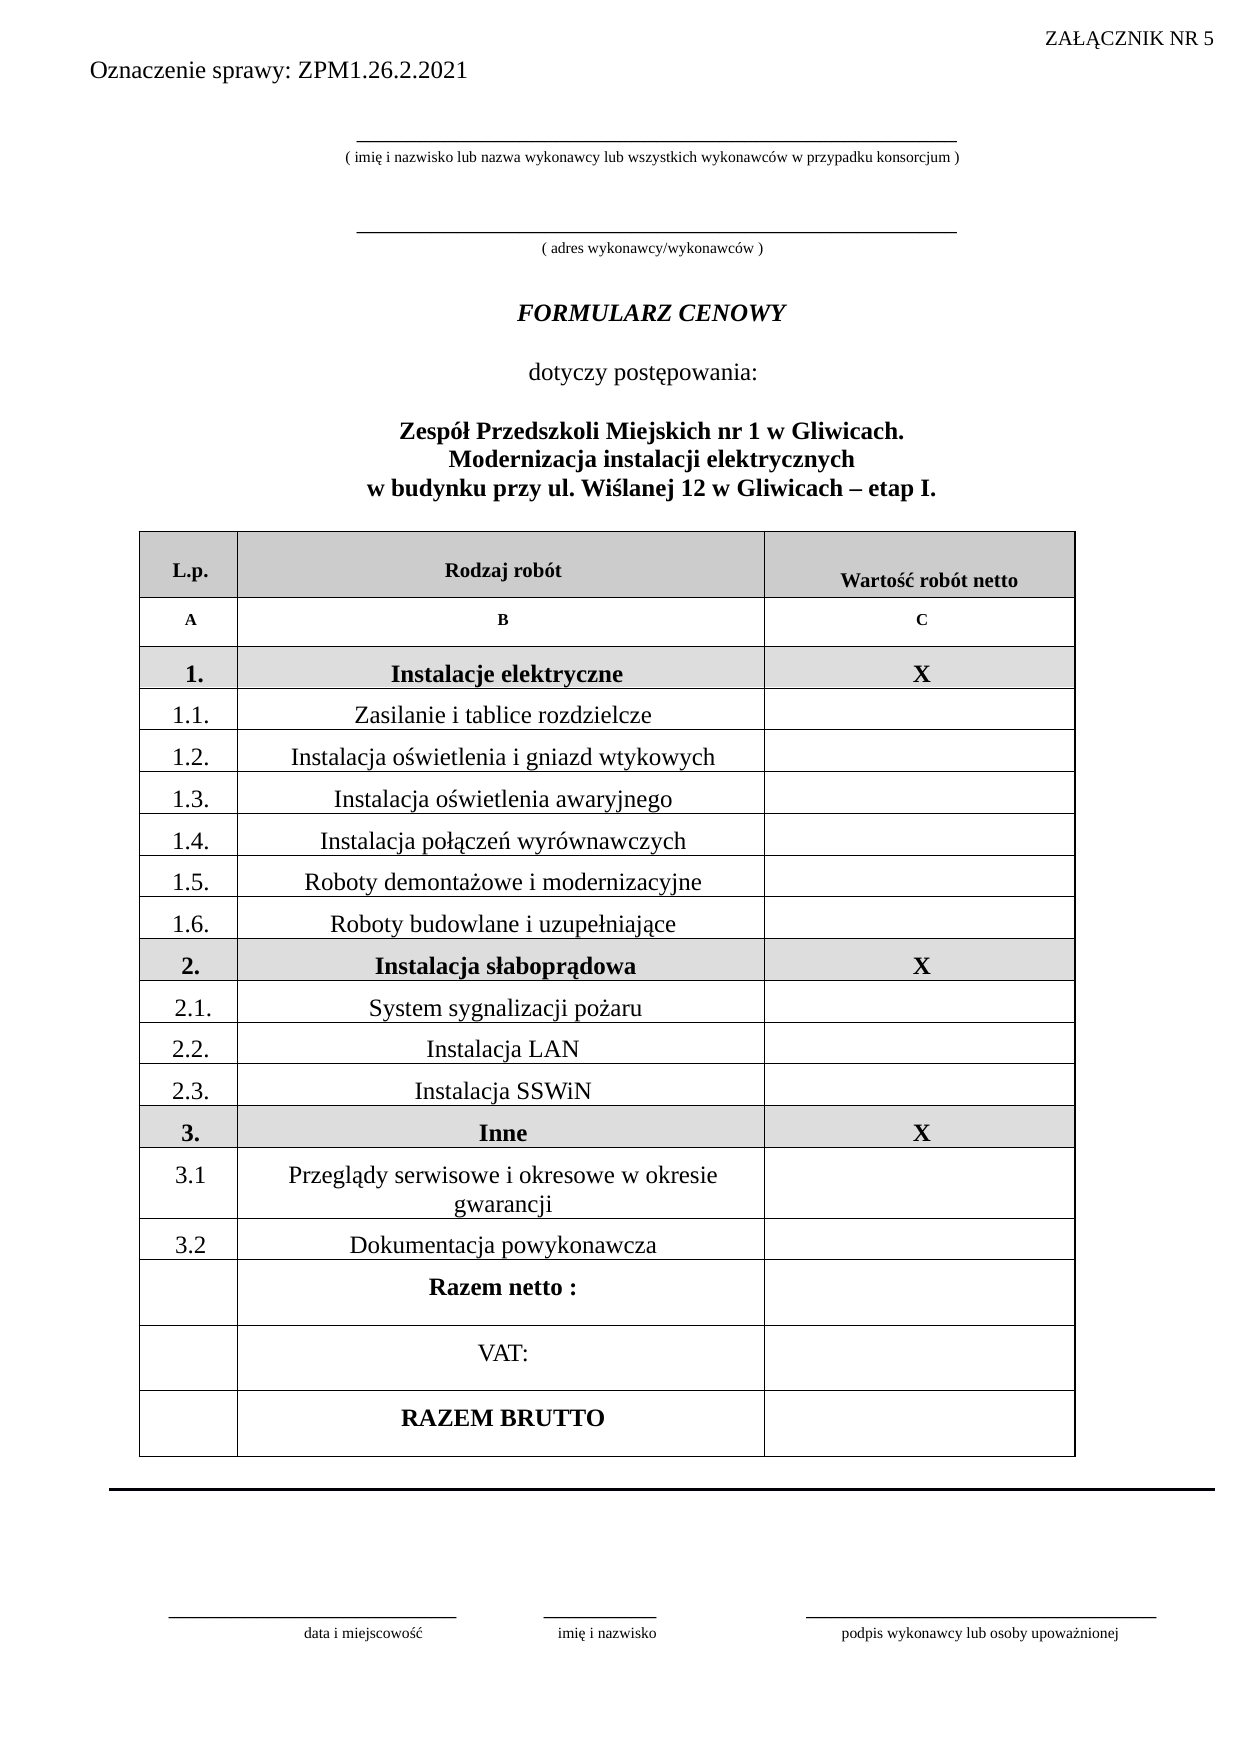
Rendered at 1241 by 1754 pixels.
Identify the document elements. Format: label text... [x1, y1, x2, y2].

text data i miejscowość imię i nazwisko podpis wykonawcy lub osoby upoważnionej [208, 1624, 1215, 1642]
table_cell 1.2. [140, 730, 237, 771]
table_cell Instalacja oświetlenia awaryjnego [238, 772, 764, 813]
text Zespół Przedszkoli Miejskich nr 1 w Gliwicach. [89, 416, 1214, 444]
table_cell Instalacja oświetlenia i gniazd wtykowych [238, 730, 764, 771]
table_cell 2. [140, 939, 237, 980]
table_cell [765, 897, 1074, 938]
table_cell 1. [140, 647, 237, 687]
table_cell 2.3. [140, 1064, 237, 1105]
text _______________________ _________ ____________________________ [109, 1592, 1215, 1621]
table_cell [765, 1148, 1074, 1217]
table_cell [140, 1326, 237, 1390]
table_header Wartość robót netto [765, 532, 1074, 597]
table_cell B [238, 598, 764, 646]
text Oznaczenie sprawy: ZPM1.26.2.2021 [89, 55, 1215, 84]
table_cell C [765, 598, 1074, 646]
table_cell [765, 1064, 1074, 1105]
text FORMULARZ CENOWY [89, 298, 1215, 326]
table_cell [140, 1391, 237, 1456]
table_cell VAT: [238, 1326, 764, 1390]
table_cell 1.3. [140, 772, 237, 813]
table_cell [765, 1260, 1074, 1325]
table_cell Inne [238, 1106, 764, 1147]
text ________________________________________________ [98, 116, 1215, 144]
table_cell Instalacje elektryczne [238, 647, 764, 687]
text ( imię i nazwisko lub nazwa wykonawcy lub wszystkich wykonawców w przypadku konsorcjum ) [89, 148, 1215, 166]
table_cell Dokumentacja powykonawcza [238, 1219, 764, 1259]
table_cell X [765, 647, 1074, 687]
table_cell [140, 1260, 237, 1325]
table_cell 3. [140, 1106, 237, 1147]
table_cell [765, 730, 1074, 771]
table_cell [765, 856, 1074, 896]
text w budynku przy ul. Wiślanej 12 w Gliwicach – etap I. [89, 473, 1214, 502]
table_cell [765, 1219, 1074, 1259]
table_cell 2.2. [140, 1023, 237, 1063]
text ZAŁĄCZNIK NR 5 [89, 26, 1214, 50]
table_cell Instalacja SSWiN [238, 1064, 764, 1105]
table_cell 1.1. [140, 689, 237, 729]
text dotyczy postępowania: [89, 357, 1215, 386]
table_cell Instalacja LAN [238, 1023, 764, 1063]
table_cell Instalacja słaboprądowa [238, 939, 764, 980]
table_cell 1.4. [140, 814, 237, 854]
table_cell 2.1. [140, 981, 237, 1022]
table_cell [765, 981, 1074, 1022]
table_cell A [140, 598, 237, 646]
table_cell [765, 1326, 1074, 1390]
table_cell Razem netto : [238, 1260, 764, 1325]
table_cell Roboty budowlane i uzupełniające [238, 897, 764, 938]
table_cell [765, 1391, 1074, 1456]
table_cell 1.6. [140, 897, 237, 938]
table_cell X [765, 939, 1074, 980]
text ( adres wykonawcy/wykonawców ) [89, 239, 1215, 257]
text Modernizacja instalacji elektrycznych [89, 444, 1214, 473]
table_cell [765, 814, 1074, 854]
text ________________________________________________ [98, 207, 1215, 236]
table_cell RAZEM BRUTTO [238, 1391, 764, 1456]
table_cell [765, 772, 1074, 813]
table_cell Przeglądy serwisowe i okresowe w okresie gwarancji [238, 1148, 764, 1217]
table_cell System sygnalizacji pożaru [238, 981, 764, 1022]
table_cell Zasilanie i tablice rozdzielcze [238, 689, 764, 729]
table_cell 1.5. [140, 856, 237, 896]
table_cell Roboty demontażowe i modernizacyjne [238, 856, 764, 896]
table_cell [765, 689, 1074, 729]
table_cell 3.1 [140, 1148, 237, 1217]
table_header Rodzaj robót [238, 532, 764, 597]
table_cell 3.2 [140, 1219, 237, 1259]
table_cell X [765, 1106, 1074, 1147]
table_header L.p. [140, 532, 237, 597]
table_cell [765, 1023, 1074, 1063]
table_cell Instalacja połączeń wyrównawczych [238, 814, 764, 854]
